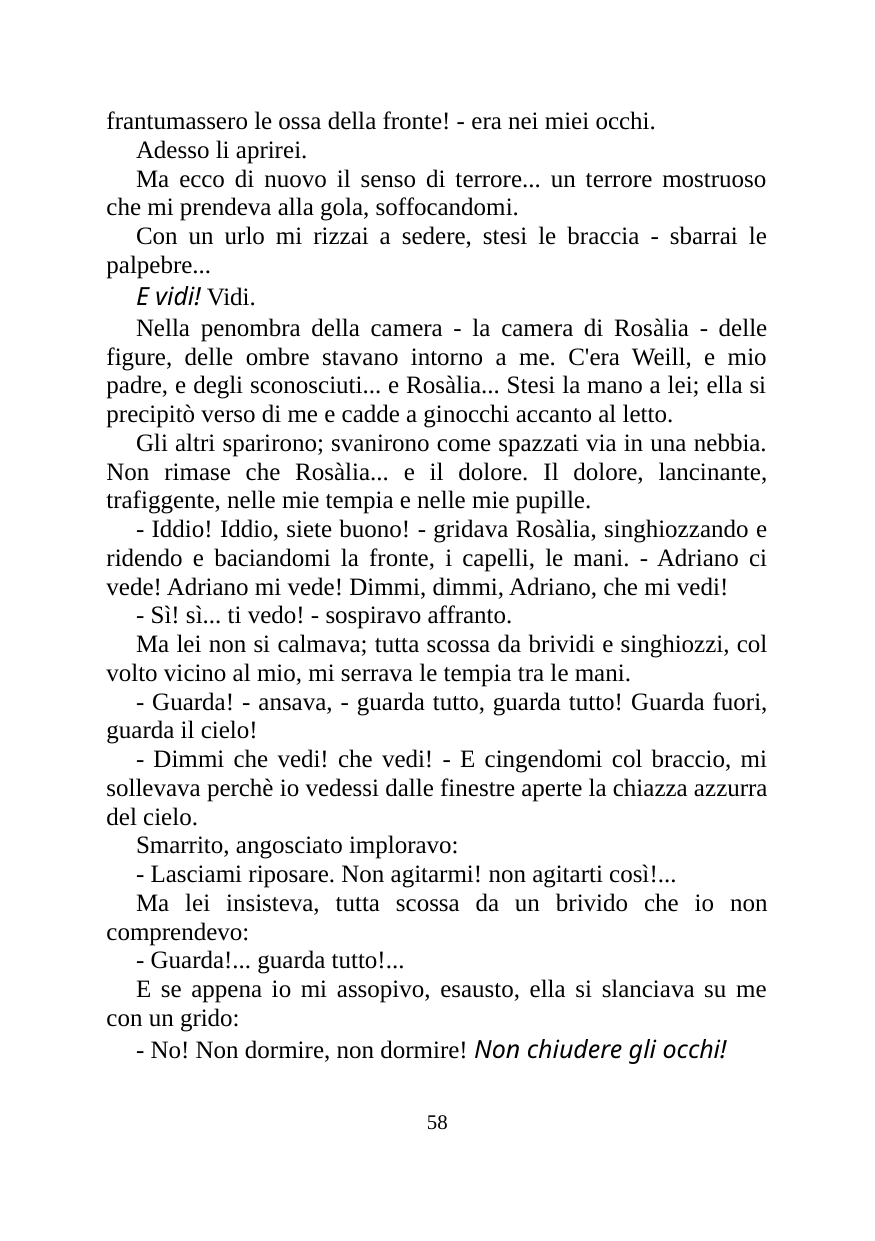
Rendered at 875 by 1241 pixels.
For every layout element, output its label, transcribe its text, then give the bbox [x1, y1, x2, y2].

text Ma ecco di nuovo il senso di terrore... un terrore mostruoso che mi prendeva alla gola, soffocandomi. [106, 164, 768, 221]
text E vidi! Vidi. [106, 279, 768, 313]
text - Iddio! Iddio, siete buono! - gridava Rosàlia, singhiozzando e ridendo e baciandomi la fronte, i capelli, le mani. - Adriano ci vede! Adriano mi vede! Dimmi, dimmi, Adriano, che mi vedi! [106, 514, 768, 600]
text Nella penombra della camera - la camera di Rosàlia - delle figure, delle ombre stavano intorno a me. C'era Weill, e mio padre, e degli sconosciuti... e Rosàlia... Stesi la mano a lei; ella si precipitò verso di me e cadde a ginocchi accanto al letto. [106, 313, 768, 428]
text Con un urlo mi rizzai a sedere, stesi le braccia - sbarrai le palpebre... [106, 221, 768, 279]
text - Dimmi che vedi! che vedi! - E cingendomi col braccio, mi sollevava perchè io vedessi dalle finestre aperte la chiazza azzurra del cielo. [106, 744, 768, 830]
text - Guarda! - ansava, - guarda tutto, guarda tutto! Guarda fuori, guarda il cielo! [106, 687, 768, 744]
text - Lasciami riposare. Non agitarmi! non agitarti così!... [106, 859, 768, 888]
text - No! Non dormire, non dormire! Non chiudere gli occhi! [106, 1032, 768, 1066]
text - Guarda!... guarda tutto!... [106, 945, 768, 974]
text Adesso li aprirei. [106, 135, 768, 164]
text - Sì! sì... ti vedo! - sospiravo affranto. [106, 600, 768, 629]
text Ma lei insisteva, tutta scossa da un brivido che io non comprendevo: [106, 888, 768, 945]
text E se appena io mi assopivo, esausto, ella si slanciava su me con un grido: [106, 974, 768, 1032]
text Ma lei non si calmava; tutta scossa da brividi e singhiozzi, col volto vicino al mio, mi serrava le tempia tra le mani. [106, 629, 768, 687]
text Gli altri sparirono; svanirono come spazzati via in una nebbia. Non rimase che Rosàlia... e il dolore. Il dolore, lancinante, trafiggente, nelle mie tempia e nelle mie pupille. [106, 428, 768, 514]
text Smarrito, angosciato imploravo: [106, 830, 768, 859]
text frantumassero le ossa della fronte! - era nei miei occhi. [106, 106, 768, 135]
